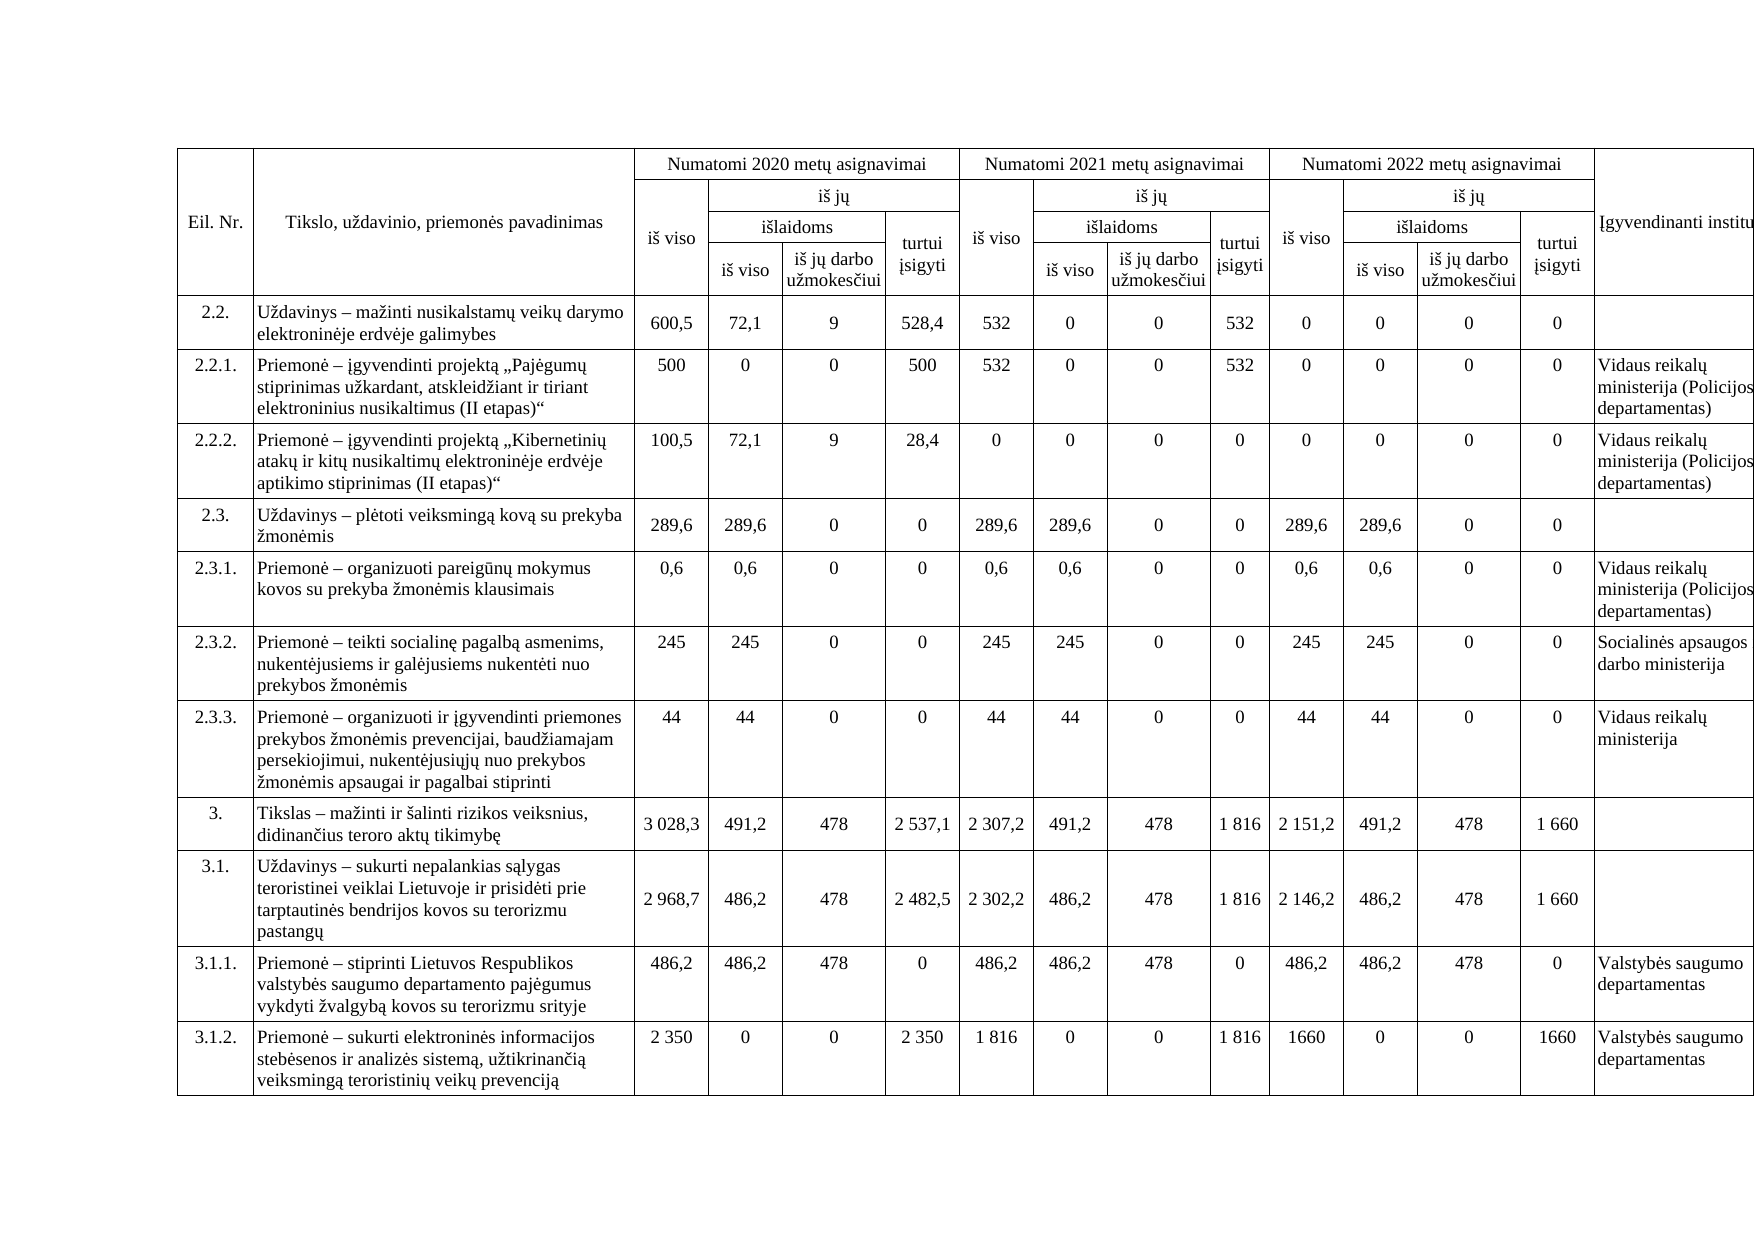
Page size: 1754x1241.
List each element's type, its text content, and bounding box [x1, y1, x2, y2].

table_cell 44 [1034, 701, 1107, 797]
table_cell 9 [783, 424, 885, 498]
table_cell 2.3.3. [178, 701, 253, 797]
table_cell 2 302,2 [960, 851, 1033, 946]
table_cell 0 [1270, 350, 1343, 423]
table_cell 28,4 [886, 424, 959, 498]
table_cell 1 816 [1211, 798, 1269, 850]
table_cell iš jų [1344, 180, 1594, 211]
table_cell 478 [783, 947, 885, 1021]
table_cell 1 816 [1211, 851, 1269, 946]
table_header Eil. Nr. [178, 149, 253, 295]
table_cell 528,4 [886, 296, 959, 348]
table_cell 0 [960, 424, 1033, 498]
table_cell 2 968,7 [635, 851, 708, 946]
table_cell 491,2 [1344, 798, 1417, 850]
table_cell 491,2 [709, 798, 782, 850]
table_cell iš viso [1034, 243, 1107, 295]
table_cell 0,6 [1034, 552, 1107, 626]
table_cell 2 350 [886, 1022, 959, 1095]
table_cell 289,6 [1344, 499, 1417, 551]
table_cell 0,6 [709, 552, 782, 626]
table_cell 245 [1270, 627, 1343, 700]
table_cell 72,1 [709, 424, 782, 498]
table_cell 0,6 [960, 552, 1033, 626]
table_cell Valstybės saugumo departamentas [1595, 947, 1753, 1021]
table_cell iš jų [709, 180, 959, 211]
table_cell 289,6 [709, 499, 782, 551]
table_cell 500 [635, 350, 708, 423]
table_cell 600,5 [635, 296, 708, 348]
table_cell 1660 [1270, 1022, 1343, 1095]
table_header Įgyvendinanti institucija [1595, 149, 1753, 295]
table_cell 532 [1211, 350, 1269, 423]
table_cell 245 [1034, 627, 1107, 700]
table_cell 486,2 [1344, 947, 1417, 1021]
table_cell 2.2. [178, 296, 253, 348]
table_cell 2.3.2. [178, 627, 253, 700]
table_cell 0 [1211, 424, 1269, 498]
table_cell 0 [1034, 424, 1107, 498]
table_cell 0,6 [635, 552, 708, 626]
table_cell Tikslas – mažinti ir šalinti rizikos veiksnius, didinančius teroro aktų tikimybę [254, 798, 634, 850]
table_cell 0 [1344, 424, 1417, 498]
table_cell Vidaus reikalų ministerija (Policijos departamentas) [1595, 424, 1753, 498]
table_cell 0 [783, 701, 885, 797]
table_cell 100,5 [635, 424, 708, 498]
table_cell 289,6 [635, 499, 708, 551]
table_cell 0,6 [1270, 552, 1343, 626]
table_header Numatomi 2021 metų asignavimai [960, 149, 1269, 179]
table_cell 2.2.2. [178, 424, 253, 498]
table_cell 0 [1344, 1022, 1417, 1095]
table_cell 478 [1108, 798, 1210, 850]
table_cell 289,6 [960, 499, 1033, 551]
table_cell Vidaus reikalų ministerija (Policijos departamentas) [1595, 350, 1753, 423]
table_cell 0 [1344, 350, 1417, 423]
table_cell 0 [1418, 499, 1520, 551]
table_cell 0 [886, 499, 959, 551]
table_cell iš viso [1270, 180, 1343, 295]
table_cell 0 [1521, 296, 1594, 348]
table_cell 44 [709, 701, 782, 797]
table_cell 245 [960, 627, 1033, 700]
table_cell Priemonė – organizuoti pareigūnų mokymus kovos su prekyba žmonėmis klausimais [254, 552, 634, 626]
table_cell turtui įsigyti [886, 212, 959, 295]
table_cell 0 [1418, 350, 1520, 423]
table_cell 0 [886, 552, 959, 626]
table_cell 0 [1108, 296, 1210, 348]
table_cell 0 [1034, 296, 1107, 348]
table_cell iš viso [960, 180, 1033, 295]
table_cell 44 [1270, 701, 1343, 797]
table_cell 0 [886, 947, 959, 1021]
table_cell 2.3. [178, 499, 253, 551]
table_cell išlaidoms [709, 212, 885, 242]
table_cell Priemonė – teikti socialinę pagalbą asmenims, nukentėjusiems ir galėjusiems nukentėti nuo prekybos žmonėmis [254, 627, 634, 700]
table_header Tikslo, uždavinio, priemonės pavadinimas [254, 149, 634, 295]
table_cell 0 [1211, 701, 1269, 797]
table_cell 500 [886, 350, 959, 423]
table_cell 3.1.1. [178, 947, 253, 1021]
table_cell 0 [783, 552, 885, 626]
table_cell Priemonė – įgyvendinti projektą „Pajėgumų stiprinimas užkardant, atskleidžiant ir tiriant elektroninius nusikaltimus (II etapas)“ [254, 350, 634, 423]
table_cell 0 [886, 701, 959, 797]
table_cell 0 [1418, 552, 1520, 626]
table_cell 478 [1418, 798, 1520, 850]
table_cell 0 [1108, 1022, 1210, 1095]
table_cell iš jų darbo užmokesčiui [783, 243, 885, 295]
table_cell 0 [1108, 350, 1210, 423]
table_cell 0 [1034, 350, 1107, 423]
table_cell iš viso [709, 243, 782, 295]
table_cell 72,1 [709, 296, 782, 348]
table_cell 0 [709, 350, 782, 423]
table_cell 2 482,5 [886, 851, 959, 946]
table_cell 478 [783, 798, 885, 850]
table_cell 3.1.2. [178, 1022, 253, 1095]
table_cell Uždavinys – mažinti nusikalstamų veikų darymo elektroninėje erdvėje galimybes [254, 296, 634, 348]
table_cell 44 [960, 701, 1033, 797]
table_cell 0 [783, 627, 885, 700]
table_cell 0 [1521, 627, 1594, 700]
table_cell 2.2.1. [178, 350, 253, 423]
table_cell 9 [783, 296, 885, 348]
table_cell Priemonė – įgyvendinti projektą „Kibernetinių atakų ir kitų nusikaltimų elektroninėje erdvėje aptikimo stiprinimas (II etapas)“ [254, 424, 634, 498]
table_cell 0 [1211, 627, 1269, 700]
table_cell 486,2 [1034, 947, 1107, 1021]
table_header Numatomi 2020 metų asignavimai [635, 149, 959, 179]
table_cell 3 028,3 [635, 798, 708, 850]
table_cell 245 [1344, 627, 1417, 700]
table_cell 245 [635, 627, 708, 700]
table_cell 0 [1108, 499, 1210, 551]
table_cell 532 [1211, 296, 1269, 348]
table_cell [1595, 798, 1753, 850]
table_cell [1595, 296, 1753, 348]
table_cell 0 [1211, 552, 1269, 626]
table_cell 0 [1270, 424, 1343, 498]
table_cell 0 [1418, 1022, 1520, 1095]
table_header Numatomi 2022 metų asignavimai [1270, 149, 1594, 179]
table_cell 3. [178, 798, 253, 850]
table_cell iš jų darbo užmokesčiui [1108, 243, 1210, 295]
table_cell 486,2 [1270, 947, 1343, 1021]
table_cell 0,6 [1344, 552, 1417, 626]
table_cell 0 [1418, 701, 1520, 797]
table_cell Uždavinys – sukurti nepalankias sąlygas teroristinei veiklai Lietuvoje ir prisidėti prie tarptautinės bendrijos kovos su terorizmu pastangų [254, 851, 634, 946]
table_cell 1660 [1521, 1022, 1594, 1095]
table_cell 0 [1521, 350, 1594, 423]
table_cell 0 [1034, 1022, 1107, 1095]
table_cell 0 [1521, 947, 1594, 1021]
table_cell 0 [783, 1022, 885, 1095]
table_cell 0 [783, 499, 885, 551]
table_cell 0 [1344, 296, 1417, 348]
table_cell 0 [1418, 424, 1520, 498]
table_cell 44 [635, 701, 708, 797]
table_cell išlaidoms [1344, 212, 1520, 242]
table_cell 486,2 [1034, 851, 1107, 946]
table_cell 478 [1418, 851, 1520, 946]
table_cell 3.1. [178, 851, 253, 946]
table_cell 0 [1521, 424, 1594, 498]
table_cell 0 [1270, 296, 1343, 348]
table_cell 478 [783, 851, 885, 946]
table_cell 0 [1108, 424, 1210, 498]
table_cell 486,2 [960, 947, 1033, 1021]
table_cell 2 307,2 [960, 798, 1033, 850]
table_cell 0 [783, 350, 885, 423]
table_cell 289,6 [1034, 499, 1107, 551]
table_cell 44 [1344, 701, 1417, 797]
table_cell 0 [1108, 627, 1210, 700]
table_cell turtui įsigyti [1211, 212, 1269, 295]
table_cell 289,6 [1270, 499, 1343, 551]
table_cell iš jų darbo užmokesčiui [1418, 243, 1520, 295]
table_cell 1 816 [1211, 1022, 1269, 1095]
table_cell 486,2 [635, 947, 708, 1021]
table_cell 2.3.1. [178, 552, 253, 626]
table_cell 478 [1108, 851, 1210, 946]
table_cell iš jų [1034, 180, 1269, 211]
table_cell 1 660 [1521, 851, 1594, 946]
table_cell 478 [1418, 947, 1520, 1021]
table_cell 245 [709, 627, 782, 700]
table_cell 2 537,1 [886, 798, 959, 850]
table_cell 1 816 [960, 1022, 1033, 1095]
table_cell 0 [1521, 499, 1594, 551]
table_cell iš viso [635, 180, 708, 295]
table_cell Vidaus reikalų ministerija (Policijos departamentas) [1595, 552, 1753, 626]
table_cell 0 [1418, 296, 1520, 348]
table_cell 0 [1521, 701, 1594, 797]
table_cell 532 [960, 296, 1033, 348]
table_cell 0 [1521, 552, 1594, 626]
table_cell 486,2 [1344, 851, 1417, 946]
table_cell 0 [709, 1022, 782, 1095]
table_cell 2 146,2 [1270, 851, 1343, 946]
table_cell 491,2 [1034, 798, 1107, 850]
table_cell 0 [1211, 947, 1269, 1021]
table_cell [1595, 851, 1753, 946]
table_cell 0 [1211, 499, 1269, 551]
table_cell 1 660 [1521, 798, 1594, 850]
table_cell Vidaus reikalų ministerija [1595, 701, 1753, 797]
table_cell [1595, 499, 1753, 551]
table_cell 0 [1418, 627, 1520, 700]
table_cell 2 151,2 [1270, 798, 1343, 850]
table_cell Priemonė – organizuoti ir įgyvendinti priemones prekybos žmonėmis prevencijai, baudžiamajam persekiojimui, nukentėjusiųjų nuo prekybos žmonėmis apsaugai ir pagalbai stiprinti [254, 701, 634, 797]
table_cell Uždavinys – plėtoti veiksmingą kovą su prekyba žmonėmis [254, 499, 634, 551]
table_cell Socialinės apsaugos ir darbo ministerija [1595, 627, 1753, 700]
table_cell Priemonė – sukurti elektroninės informacijos stebėsenos ir analizės sistemą, užtikrinančią veiksmingą teroristinių veikų prevenciją [254, 1022, 634, 1095]
table_cell 0 [886, 627, 959, 700]
table_cell iš viso [1344, 243, 1417, 295]
table_cell išlaidoms [1034, 212, 1210, 242]
table_cell 0 [1108, 552, 1210, 626]
table_cell 486,2 [709, 947, 782, 1021]
table_cell 486,2 [709, 851, 782, 946]
table_cell 478 [1108, 947, 1210, 1021]
table_cell 0 [1108, 701, 1210, 797]
table_cell turtui įsigyti [1521, 212, 1594, 295]
table_cell 532 [960, 350, 1033, 423]
table_cell Priemonė – stiprinti Lietuvos Respublikos valstybės saugumo departamento pajėgumus vykdyti žvalgybą kovos su terorizmu srityje [254, 947, 634, 1021]
table_cell Valstybės saugumo departamentas [1595, 1022, 1753, 1095]
table_cell 2 350 [635, 1022, 708, 1095]
